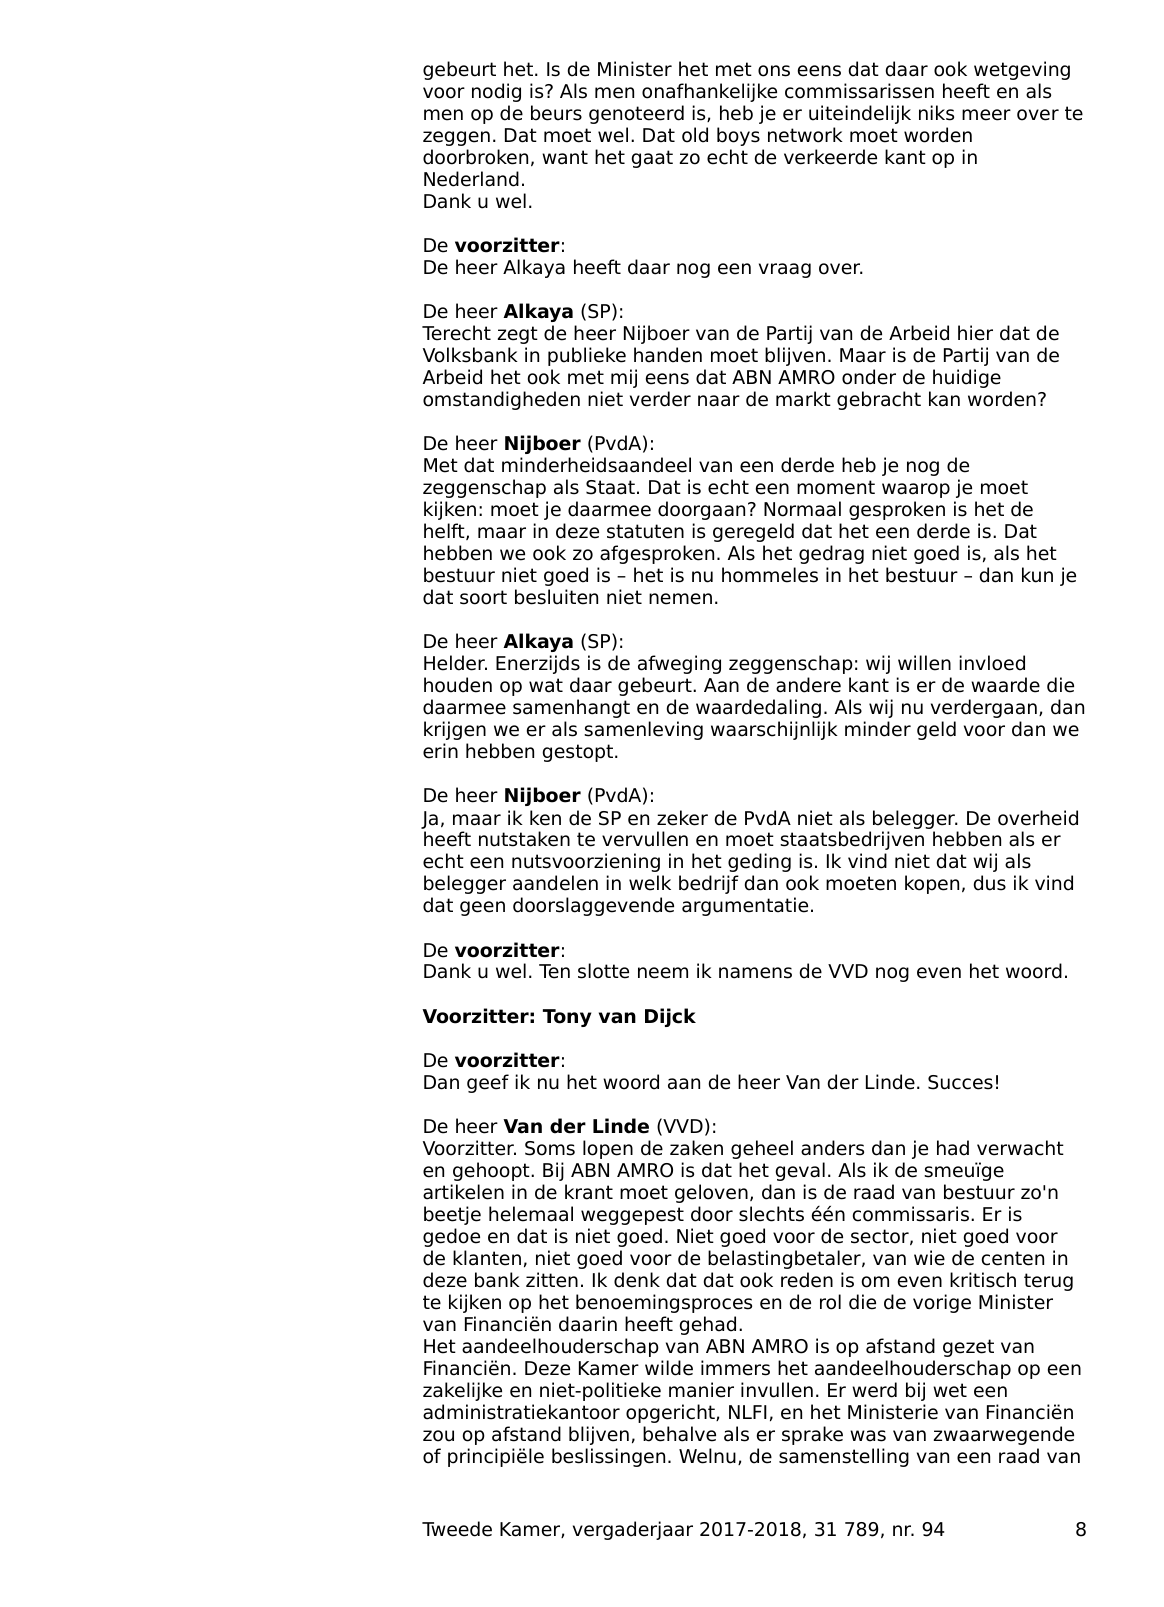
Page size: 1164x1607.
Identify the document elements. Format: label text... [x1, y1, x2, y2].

text De heer Alkaya (SP): [422, 631, 1087, 653]
text De heer Nijboer (PvdA): [422, 433, 1087, 455]
text De heer Alkaya (SP): [422, 301, 1087, 323]
text De voorzitter: [422, 1050, 1087, 1072]
text Het aandeelhouderschap van ABN AMRO is op afstand gezet van Financiën. Deze Kamer wilde immers het aandeelhouderschap op een zakelijke en niet-politieke manier invullen. Er werd bij wet een administratiekantoor opgericht, NLFI, en het Ministerie van Financiën zou op afstand blijven, behalve als er sprake was van zwaarwegende of principiële beslissingen. Welnu, de samenstelling van een raad van [422, 1336, 1087, 1468]
text Helder. Enerzijds is de afweging zeggenschap: wij willen invloed houden op wat daar gebeurt. Aan de andere kant is er de waarde die daarmee samenhangt en de waardedaling. Als wij nu verdergaan, dan krijgen we er als samenleving waarschijnlijk minder geld voor dan we erin hebben gestopt. [422, 653, 1087, 763]
text Ja, maar ik ken de SP en zeker de PvdA niet als belegger. De overheid heeft nutstaken te vervullen en moet staatsbedrijven hebben als er echt een nutsvoorziening in het geding is. Ik vind niet dat wij als belegger aandelen in welk bedrijf dan ook moeten kopen, dus ik vind dat geen doorslaggevende argumentatie. [422, 807, 1087, 917]
text Dank u wel. [422, 191, 1087, 213]
text Dan geef ik nu het woord aan de heer Van der Linde. Succes! [422, 1072, 1087, 1094]
text De voorzitter: [422, 235, 1087, 257]
text gebeurt het. Is de Minister het met ons eens dat daar ook wetgeving voor nodig is? Als men onafhankelijke commissarissen heeft en als men op de beurs genoteerd is, heb je er uiteindelijk niks meer over te zeggen. Dat moet wel. Dat old boys network moet worden doorbroken, want het gaat zo echt de verkeerde kant op in Nederland. [422, 59, 1087, 191]
text Dank u wel. Ten slotte neem ik namens de VVD nog even het woord. [422, 961, 1087, 983]
text Terecht zegt de heer Nijboer van de Partij van de Arbeid hier dat de Volksbank in publieke handen moet blijven. Maar is de Partij van de Arbeid het ook met mij eens dat ABN AMRO onder de huidige omstandigheden niet verder naar de markt gebracht kan worden? [422, 323, 1087, 411]
text De heer Nijboer (PvdA): [422, 785, 1087, 807]
text Met dat minderheidsaandeel van een derde heb je nog de zeggenschap als Staat. Dat is echt een moment waarop je moet kijken: moet je daarmee doorgaan? Normaal gesproken is het de helft, maar in deze statuten is geregeld dat het een derde is. Dat hebben we ook zo afgesproken. Als het gedrag niet goed is, als het bestuur niet goed is – het is nu hommeles in het bestuur – dan kun je dat soort besluiten niet nemen. [422, 455, 1087, 609]
text De voorzitter: [422, 939, 1087, 961]
text De heer Van der Linde (VVD): [422, 1116, 1087, 1138]
text Voorzitter. Soms lopen de zaken geheel anders dan je had verwacht en gehoopt. Bij ABN AMRO is dat het geval. Als ik de smeuïge artikelen in de krant moet geloven, dan is de raad van bestuur zo'n beetje helemaal weggepest door slechts één commissaris. Er is gedoe en dat is niet goed. Niet goed voor de sector, niet goed voor de klanten, niet goed voor de belastingbetaler, van wie de centen in deze bank zitten. Ik denk dat dat ook reden is om even kritisch terug te kijken op het benoemingsproces en de rol die de vorige Minister van Financiën daarin heeft gehad. [422, 1138, 1087, 1336]
text De heer Alkaya heeft daar nog een vraag over. [422, 257, 1087, 279]
subtitle Voorzitter: Tony van Dijck [422, 1006, 1087, 1028]
